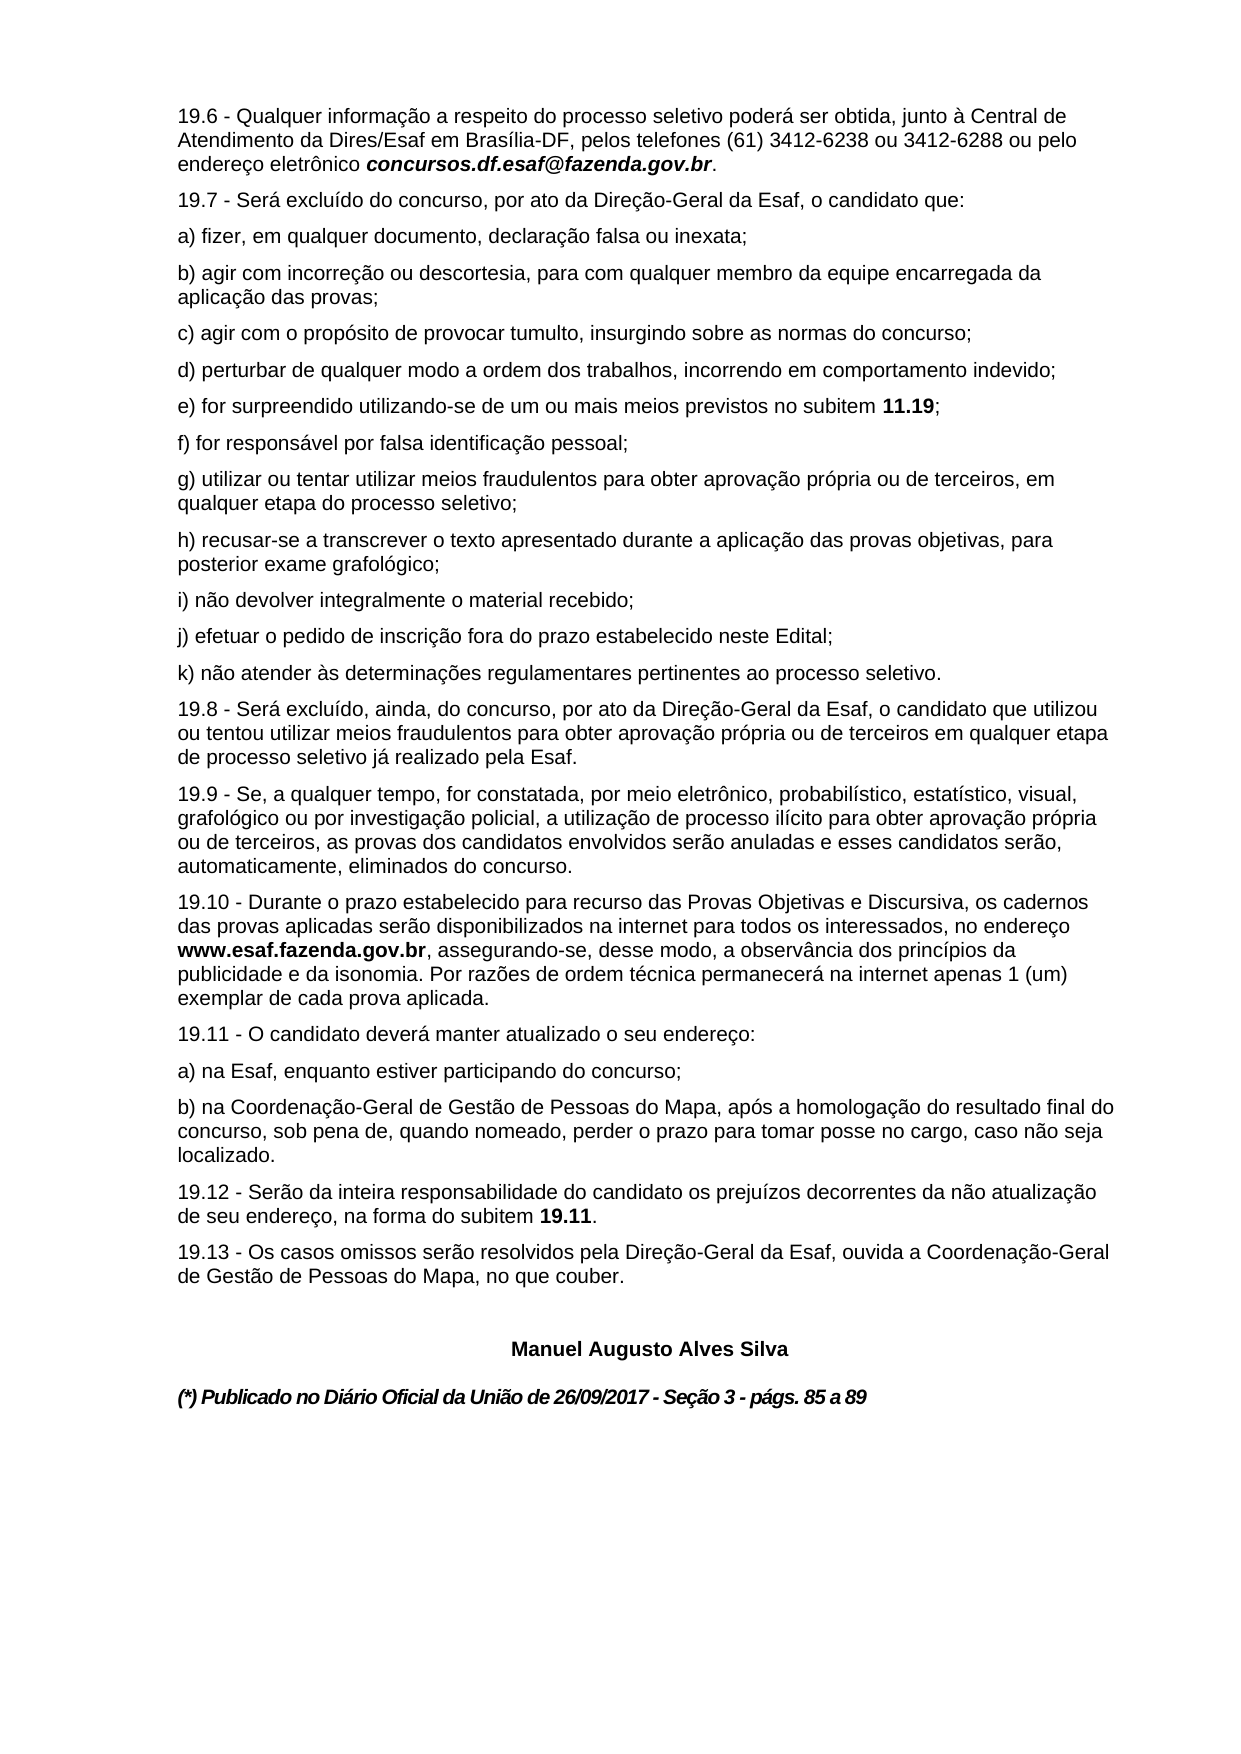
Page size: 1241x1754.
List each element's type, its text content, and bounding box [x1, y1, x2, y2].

text a) na Esaf, enquanto estiver participando do concurso; [177, 1059, 1122, 1083]
text a) fizer, em qualquer documento, declaração falsa ou inexata; [177, 224, 1122, 248]
text c) agir com o propósito de provocar tumulto, insurgindo sobre as normas do concurso; [177, 321, 1122, 345]
text (*) Publicado no Diário Oficial da União de 26/09/2017 - Seção 3 - págs. 85 a 89 [177, 1385, 1122, 1409]
text 19.10 - Durante o prazo estabelecido para recurso das Provas Objetivas e Discursiva, os cadernos das provas aplicadas serão disponibilizados na internet para todos os interessados, no endereço www.esaf.fazenda.gov.br, assegurando-se, desse modo, a observância dos princípios da publicidade e da isonomia. Por razões de ordem técnica permanecerá na internet apenas 1 (um) exemplar de cada prova aplicada. [177, 890, 1122, 1010]
text i) não devolver integralmente o material recebido; [177, 588, 1122, 612]
list 19.11 - O candidato deverá manter atualizado o seu endereço: [177, 1022, 1122, 1046]
subtitle Manuel Augusto Alves Silva [177, 1337, 1122, 1361]
text f) for responsável por falsa identificação pessoal; [177, 431, 1122, 454]
text 19.6 - Qualquer informação a respeito do processo seletivo poderá ser obtida, junto à Central de Atendimento da Dires/Esaf em Brasília-DF, pelos telefones (61) 3412-6238 ou 3412-6288 ou pelo endereço eletrônico concursos.df.esaf@fazenda.gov.br. [177, 103, 1122, 175]
text k) não atender às determinações regulamentares pertinentes ao processo seletivo. [177, 661, 1122, 685]
text h) recusar-se a transcrever o texto apresentado durante a aplicação das provas objetivas, para posterior exame grafológico; [177, 527, 1122, 575]
text g) utilizar ou tentar utilizar meios fraudulentos para obter aprovação própria ou de terceiros, em qualquer etapa do processo seletivo; [177, 467, 1122, 515]
list 19.7 - Será excluído do concurso, por ato da Direção-Geral da Esaf, o candidato que: [177, 188, 1122, 212]
text 19.12 - Serão da inteira responsabilidade do candidato os prejuízos decorrentes da não atualização de seu endereço, na forma do subitem 19.11. [177, 1179, 1122, 1227]
text b) agir com incorreção ou descortesia, para com qualquer membro da equipe encarregada da aplicação das provas; [177, 261, 1122, 309]
text 19.8 - Será excluído, ainda, do concurso, por ato da Direção-Geral da Esaf, o candidato que utilizou ou tentou utilizar meios fraudulentos para obter aprovação própria ou de terceiros em qualquer etapa de processo seletivo já realizado pela Esaf. [177, 697, 1122, 769]
text d) perturbar de qualquer modo a ordem dos trabalhos, incorrendo em comportamento indevido; [177, 358, 1122, 382]
text b) na Coordenação-Geral de Gestão de Pessoas do Mapa, após a homologação do resultado final do concurso, sob pena de, quando nomeado, perder o prazo para tomar posse no cargo, caso não seja localizado. [177, 1095, 1122, 1167]
text 19.9 - Se, a qualquer tempo, for constatada, por meio eletrônico, probabilístico, estatístico, visual, grafológico ou por investigação policial, a utilização de processo ilícito para obter aprovação própria ou de terceiros, as provas dos candidatos envolvidos serão anuladas e esses candidatos serão, automaticamente, eliminados do concurso. [177, 782, 1122, 877]
text 19.13 - Os casos omissos serão resolvidos pela Direção-Geral da Esaf, ouvida a Coordenação-Geral de Gestão de Pessoas do Mapa, no que couber. [177, 1240, 1122, 1288]
text j) efetuar o pedido de inscrição fora do prazo estabelecido neste Edital; [177, 624, 1122, 648]
text e) for surpreendido utilizando-se de um ou mais meios previstos no subitem 11.19; [177, 394, 1122, 418]
